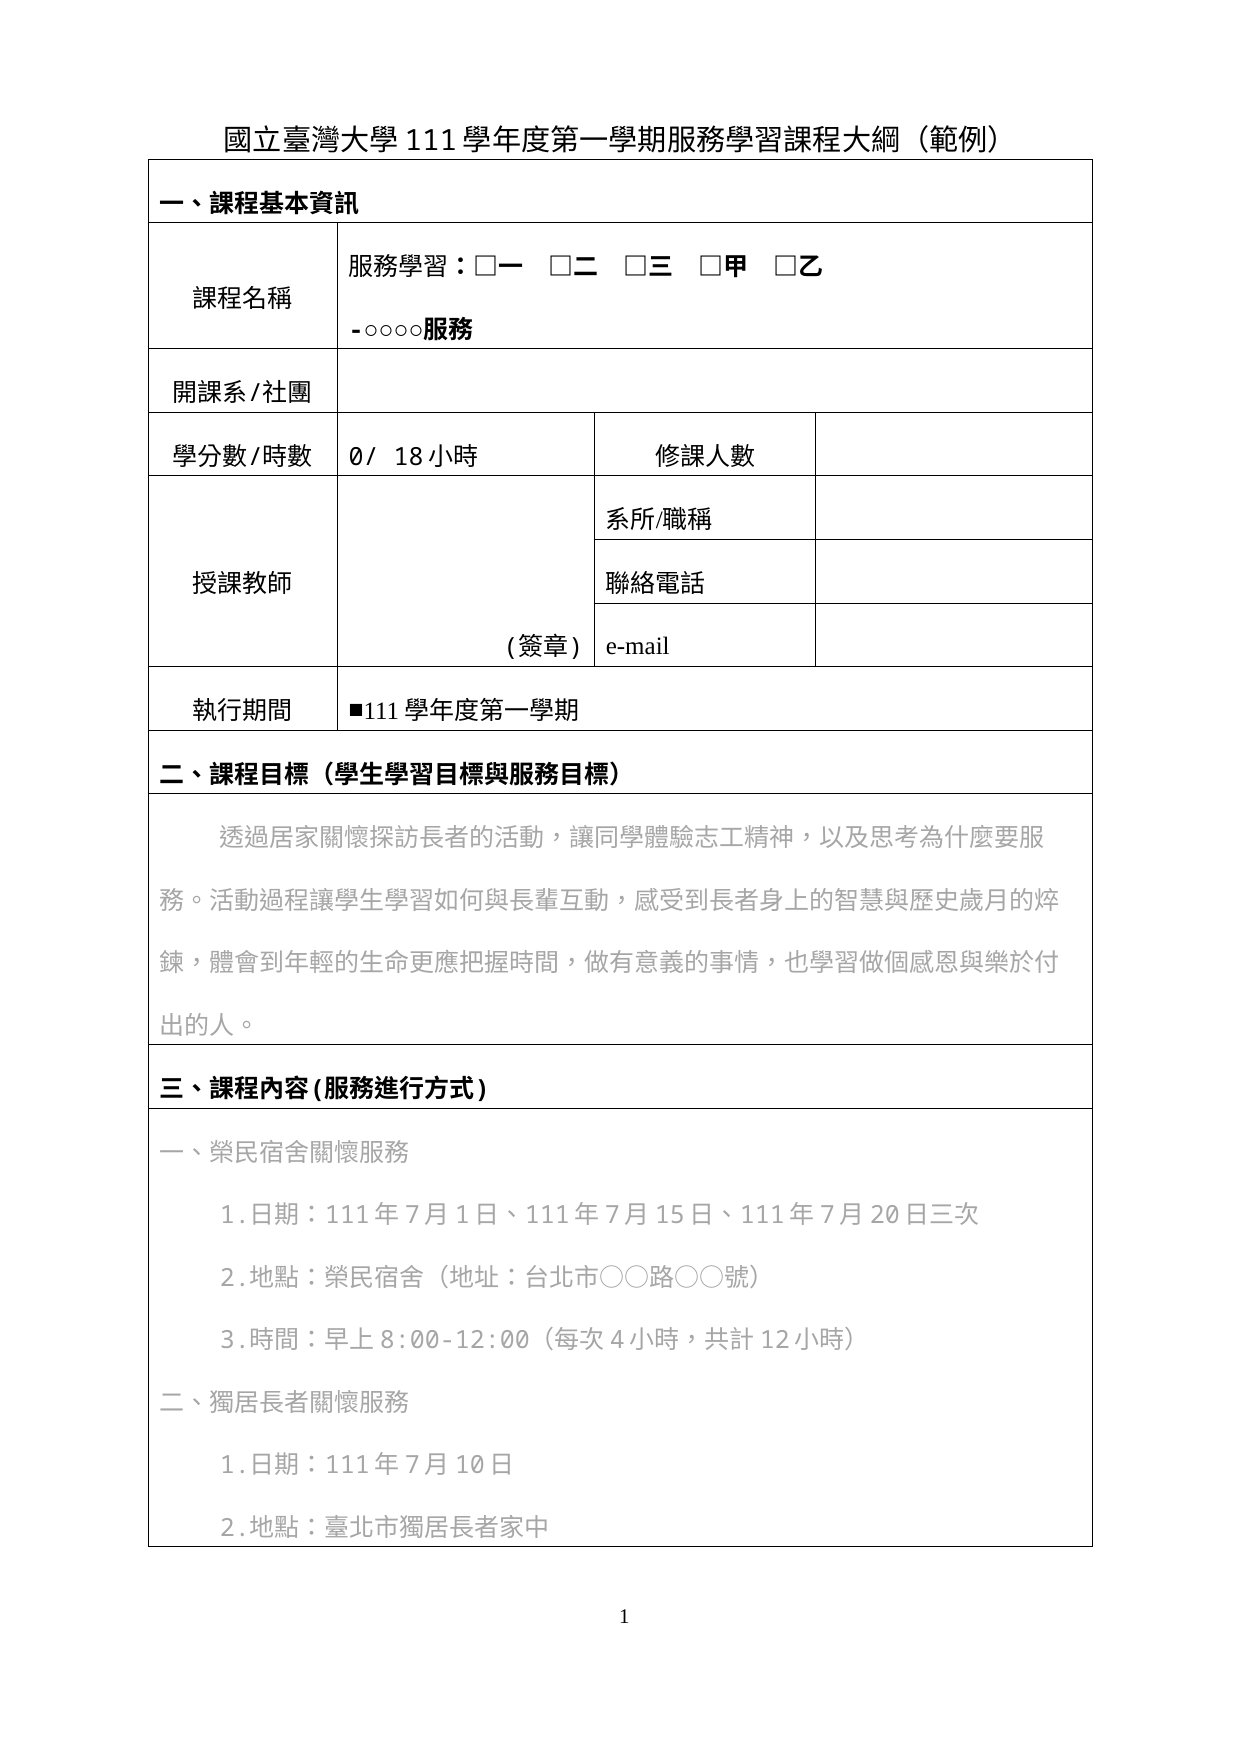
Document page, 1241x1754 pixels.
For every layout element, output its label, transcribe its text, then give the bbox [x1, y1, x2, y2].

table_cell [816, 413, 1092, 475]
table_cell e-mail [595, 604, 815, 666]
table_cell [338, 349, 1092, 412]
table_cell [816, 540, 1092, 602]
text 國立臺灣大學111學年度第一學期服務學習課程大綱（範例） [148, 96, 1092, 159]
table_cell 開課系/社團 [149, 349, 337, 412]
table_cell 授課教師 [149, 476, 337, 666]
table_cell 0/ 18小時 [338, 413, 594, 475]
table_cell 課程名稱 [149, 223, 337, 348]
table_cell [816, 604, 1092, 666]
table_cell [816, 476, 1092, 539]
table_cell 二、課程目標（學生學習目標與服務目標） [149, 731, 1092, 793]
table_cell 一、榮民宿舍關懷服務 1.日期：111年7月1日、111年7月15日、111年7月20日三次 2.地點：榮民宿舍（地址：台北市○○路○○號） 3.時間：早上8:00-12:00（每次4小時，共計12小時） 二、獨居長者關懷服務 1.日期：111年7月10日 2.地點：臺北市獨居長者家中 [149, 1109, 1092, 1546]
table_cell 透過居家關懷探訪長者的活動，讓同學體驗志工精神，以及思考為什麼要服務。活動過程讓學生學習如何與長輩互動，感受到長者身上的智慧與歷史歲月的焠鍊，體會到年輕的生命更應把握時間，做有意義的事情，也學習做個感恩與樂於付出的人。 [149, 794, 1092, 1044]
table_cell 修課人數 [595, 413, 815, 475]
table_cell ■111學年度第一學期 [338, 667, 1092, 729]
table_cell 服務學習：□一 □二 □三 □甲 □乙 -○○○○服務 [338, 223, 1092, 348]
table_cell (簽章) [338, 476, 594, 666]
table_cell 學分數/時數 [149, 413, 337, 475]
table_cell 聯絡電話 [595, 540, 815, 602]
table_cell 系所/職稱 [595, 476, 815, 539]
table_cell 三、課程內容(服務進行方式) [149, 1045, 1092, 1108]
table_header 一、課程基本資訊 [149, 160, 1092, 222]
table_cell 執行期間 [149, 667, 337, 729]
